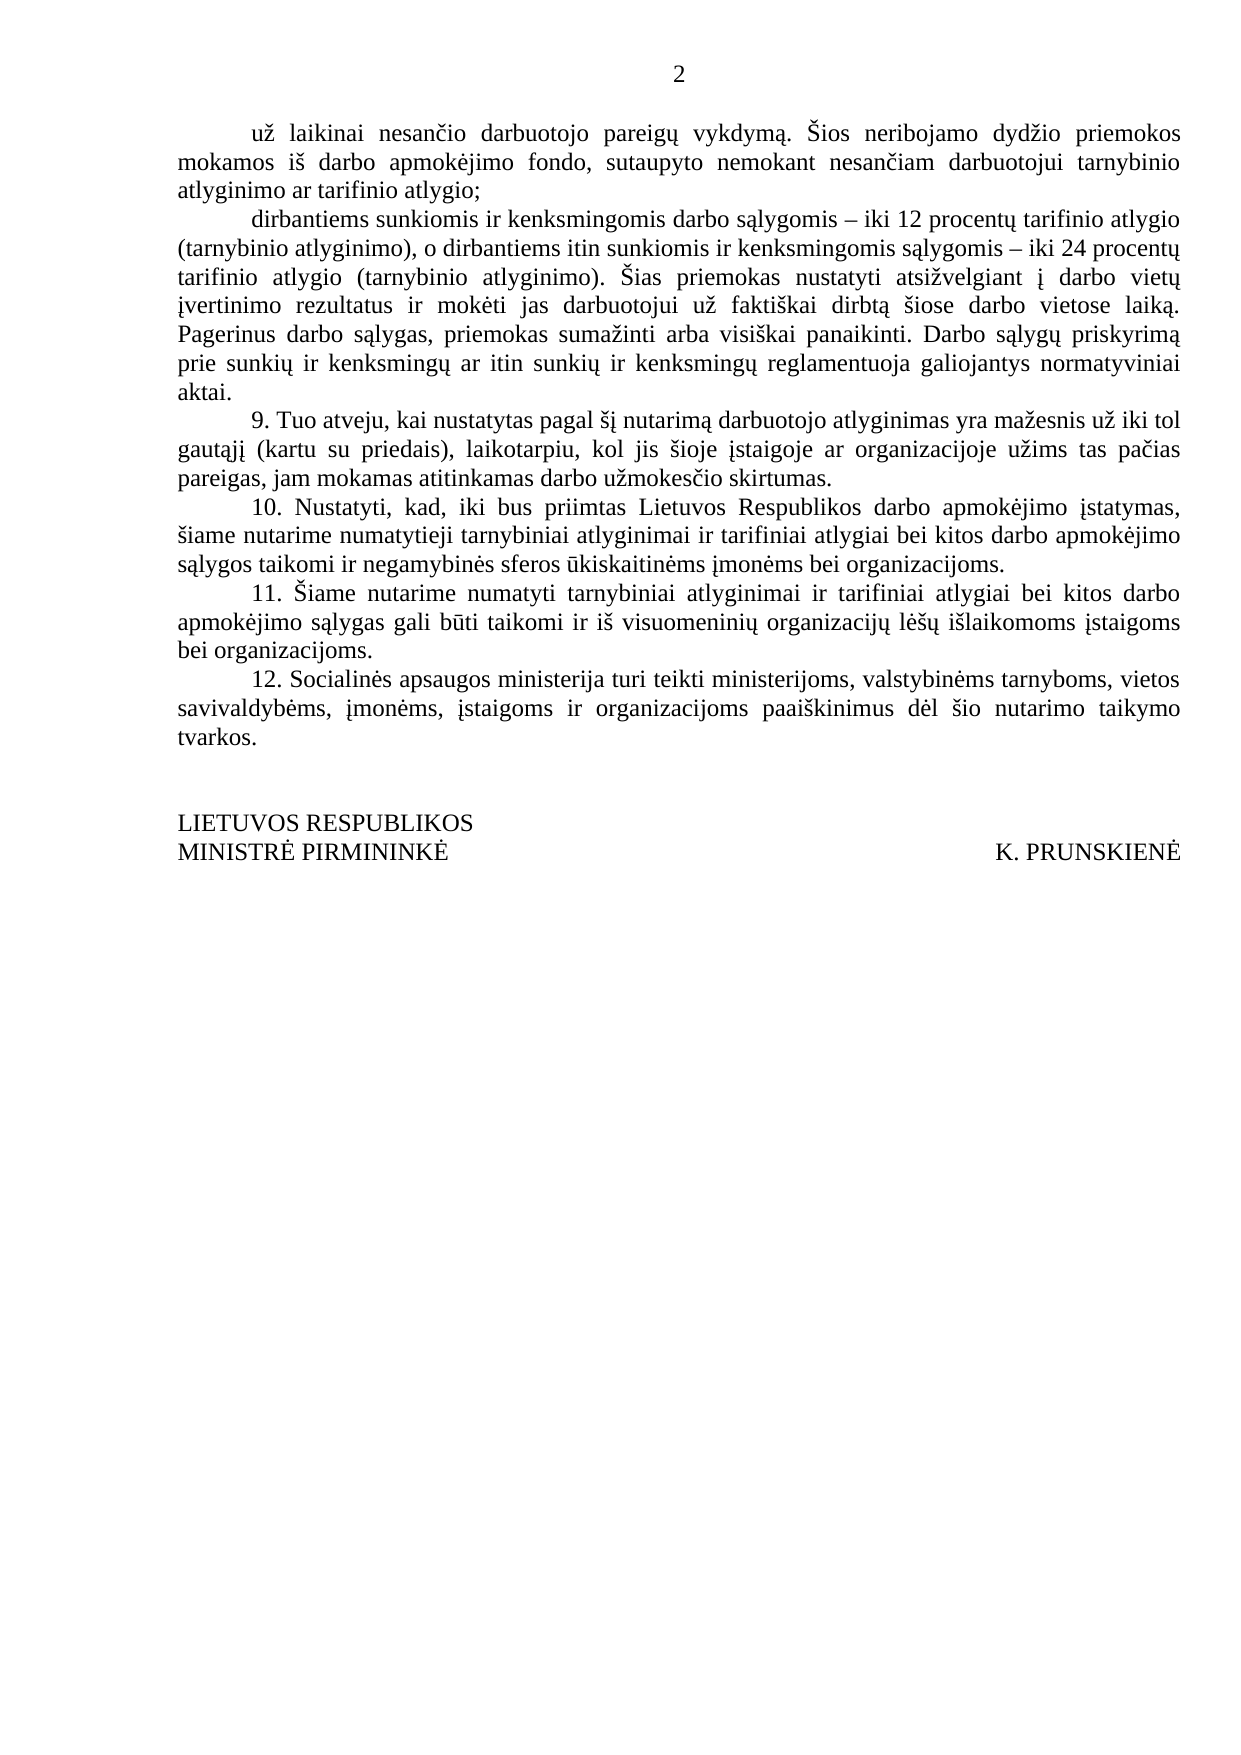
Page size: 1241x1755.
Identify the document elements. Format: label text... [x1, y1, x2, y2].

text Lietuvos Respublikos [177, 808, 1181, 837]
text 9. Tuo atveju, kai nustatytas pagal šį nutarimą darbuotojo atlyginimas yra mažesnis už iki tol gautąjį (kartu su priedais), laikotarpiu, kol jis šioje įstaigoje ar organizacijoje užims tas pačias pareigas, jam mokamas atitinkamas darbo užmokesčio skirtumas. [177, 406, 1181, 492]
text 11. Šiame nutarime numatyti tarnybiniai atlyginimai ir tarifiniai atlygiai bei kitos darbo apmokėjimo sąlygas gali būti taikomi ir iš visuomeninių organizacijų lėšų išlaikomoms įstaigoms bei organizacijoms. [177, 578, 1181, 664]
text dirbantiems sunkiomis ir kenksmingomis darbo sąlygomis – iki 12 procentų tarifinio atlygio (tarnybinio atlyginimo), o dirbantiems itin sunkiomis ir kenksmingomis sąlygomis – iki 24 procentų tarifinio atlygio (tarnybinio atlyginimo). Šias priemokas nustatyti atsižvelgiant į darbo vietų įvertinimo rezultatus ir mokėti jas darbuotojui už faktiškai dirbtą šiose darbo vietose laiką. Pagerinus darbo sąlygas, priemokas sumažinti arba visiškai panaikinti. Darbo sąlygų priskyrimą prie sunkių ir kenksmingų ar itin sunkių ir kenksmingų reglamentuoja galiojantys normatyviniai aktai. [177, 204, 1181, 406]
text už laikinai nesančio darbuotojo pareigų vykdymą. Šios neribojamo dydžio priemokos mokamos iš darbo apmokėjimo fondo, sutaupyto nemokant nesančiam darbuotojui tarnybinio atlyginimo ar tarifinio atlygio; [177, 118, 1181, 204]
text Ministrė Pirmininkė K. Prunskienė [177, 837, 1181, 866]
text 10. Nustatyti, kad, iki bus priimtas Lietuvos Respublikos darbo apmokėjimo įstatymas, šiame nutarime numatytieji tarnybiniai atlyginimai ir tarifiniai atlygiai bei kitos darbo apmokėjimo sąlygos taikomi ir negamybinės sferos ūkiskaitinėms įmonėms bei organizacijoms. [177, 492, 1181, 578]
text 12. Socialinės apsaugos ministerija turi teikti ministerijoms, valstybinėms tarnyboms, vietos savivaldybėms, įmonėms, įstaigoms ir organizacijoms paaiškinimus dėl šio nutarimo taikymo tvarkos. [177, 664, 1181, 751]
